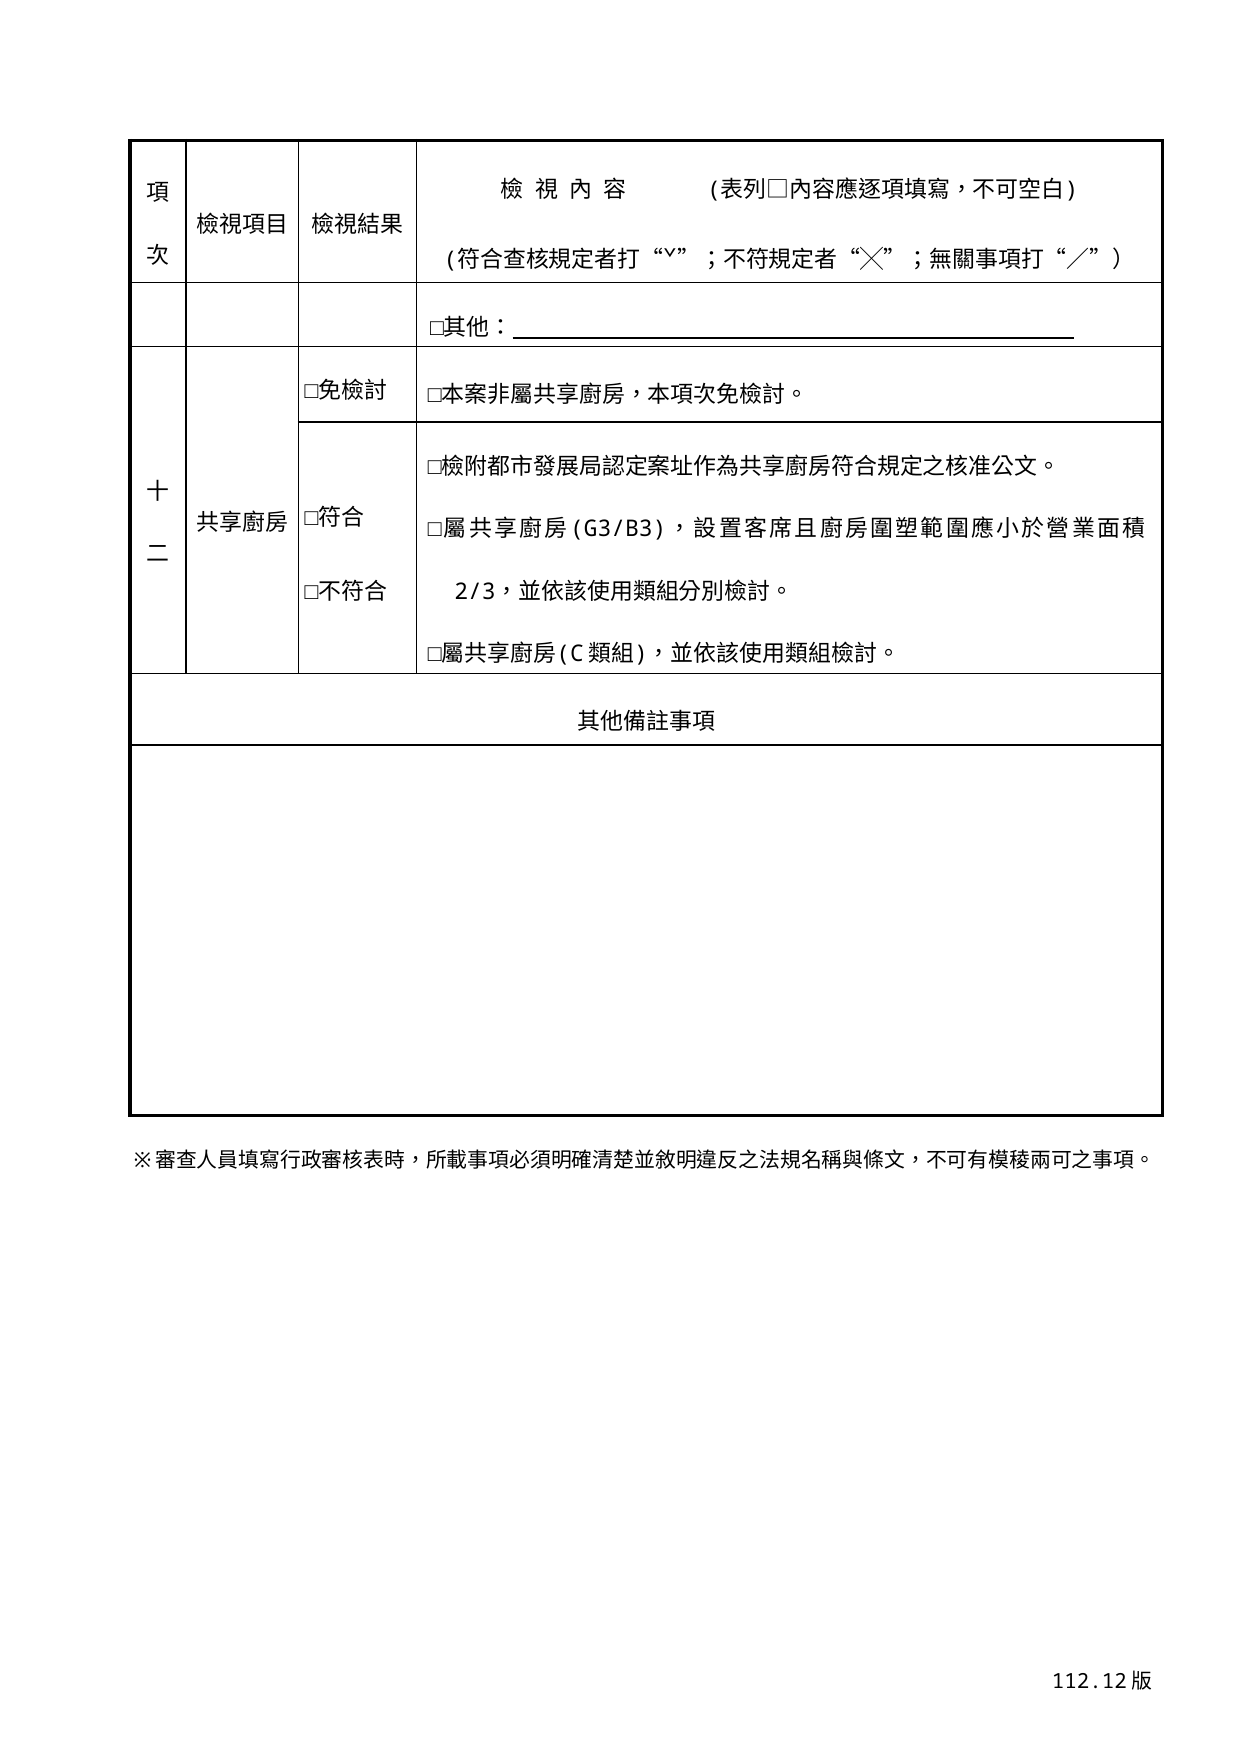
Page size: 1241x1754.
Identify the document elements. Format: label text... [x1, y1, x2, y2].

table_header 檢視結果 [299, 142, 416, 282]
table_cell [132, 283, 185, 346]
table_cell □其他： [417, 283, 1161, 346]
table_cell [187, 283, 298, 346]
table_header 檢視項目 [187, 142, 298, 282]
table_header 檢 視 內 容 (表列□內容應逐項填寫，不可空白) (符合查核規定者打“ˇ”；不符規定者“╳”；無關事項打“／”） [417, 142, 1161, 282]
table_cell 十二 [132, 347, 185, 673]
table_cell □免檢討 [299, 347, 416, 421]
table_header 項次 [132, 142, 185, 282]
table_cell □本案非屬共享廚房，本項次免檢討。 [417, 347, 1161, 421]
table_cell □符合 □不符合 [299, 423, 416, 673]
table_cell [299, 283, 416, 346]
table_cell 其他備註事項 [132, 674, 1161, 744]
table_cell □檢附都市發展局認定案址作為共享廚房符合規定之核准公文。 □屬共享廚房(G3/B3)，設置客席且廚房圍塑範圍應小於營業面積2/3，並依該使用類組分別檢討。 □屬共享廚房(C類組)，並依該使用類組檢討。 [417, 423, 1161, 673]
text ※審查人員填寫行政審核表時，所載事項必須明確清楚並敘明違反之法規名稱與條文，不可有模稜兩可之事項。 [130, 1117, 1152, 1179]
table_cell 共享廚房 [187, 347, 298, 673]
table_cell [132, 746, 1161, 1114]
